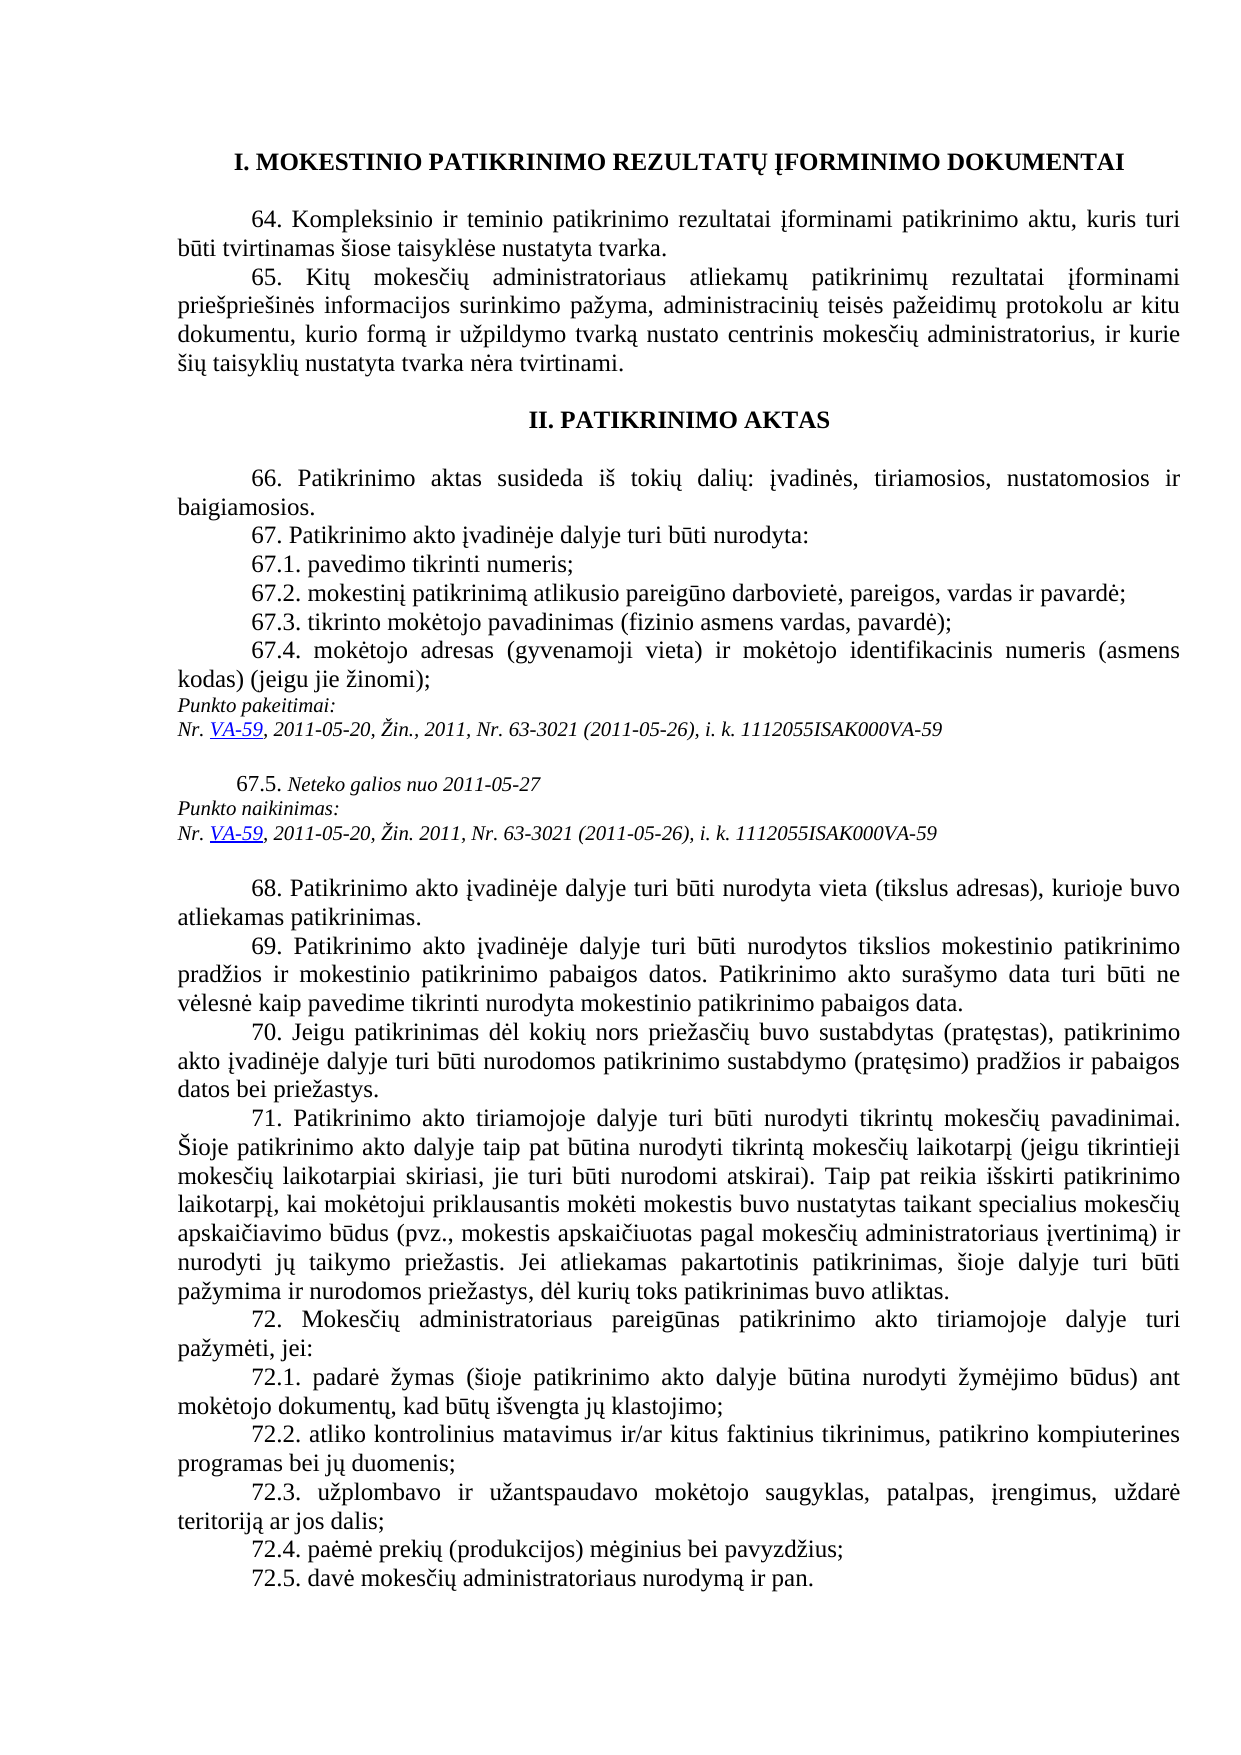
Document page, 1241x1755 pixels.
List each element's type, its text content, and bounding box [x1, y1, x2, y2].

text 67. Patikrinimo akto įvadinėje dalyje turi būti nurodyta: [177, 521, 1181, 549]
text 66. Patikrinimo aktas susideda iš tokių dalių: įvadinės, tiriamosios, nustatomosios ir baigiamosios. [177, 463, 1181, 521]
text 72.2. atliko kontrolinius matavimus ir/ar kitus faktinius tikrinimus, patikrino kompiuterines programas bei jų duomenis; [177, 1419, 1181, 1477]
text I. MOKESTINIO PATIKRINIMO REZULTATŲ ĮFORMINIMO DOKUMENTAI [177, 147, 1181, 176]
text II. PATIKRINIMO AKTAS [177, 406, 1181, 434]
text 67.1. pavedimo tikrinti numeris; [177, 549, 1181, 578]
text 71. Patikrinimo akto tiriamojoje dalyje turi būti nurodyti tikrintų mokesčių pavadinimai. Šioje patikrinimo akto dalyje taip pat būtina nurodyti tikrintą mokesčių laikotarpį (jeigu tikrintieji mokesčių laikotarpiai skiriasi, jie turi būti nurodomi atskirai). Taip pat reikia išskirti patikrinimo laikotarpį, kai mokėtojui priklausantis mokėti mokestis buvo nustatytas taikant specialius mokesčių apskaičiavimo būdus (pvz., mokestis apskaičiuotas pagal mokesčių administratoriaus įvertinimą) ir nurodyti jų taikymo priežastis. Jei atliekamas pakartotinis patikrinimas, šioje dalyje turi būti pažymima ir nurodomos priežastys, dėl kurių toks patikrinimas buvo atliktas. [177, 1103, 1181, 1304]
text Nr. VA-59, 2011-05-20, Žin., 2011, Nr. 63-3021 (2011-05-26), i. k. 1112055ISAK000VA-59 [177, 717, 1181, 741]
text 65. Kitų mokesčių administratoriaus atliekamų patikrinimų rezultatai įforminami priešpriešinės informacijos surinkimo pažyma, administracinių teisės pažeidimų protokolu ar kitu dokumentu, kurio formą ir užpildymo tvarką nustato centrinis mokesčių administratorius, ir kurie šių taisyklių nustatyta tvarka nėra tvirtinami. [177, 262, 1181, 377]
text 72.5. davė mokesčių administratoriaus nurodymą ir pan. [177, 1563, 1181, 1592]
text 72.3. užplombavo ir užantspaudavo mokėtojo saugyklas, patalpas, įrengimus, uždarė teritoriją ar jos dalis; [177, 1477, 1181, 1534]
text Nr. VA-59, 2011-05-20, Žin. 2011, Nr. 63-3021 (2011-05-26), i. k. 1112055ISAK000VA-59 [177, 820, 1181, 844]
text 72. Mokesčių administratoriaus pareigūnas patikrinimo akto tiriamojoje dalyje turi pažymėti, jei: [177, 1304, 1181, 1362]
text 64. Kompleksinio ir teminio patikrinimo rezultatai įforminami patikrinimo aktu, kuris turi būti tvirtinamas šiose taisyklėse nustatyta tvarka. [177, 204, 1181, 262]
text Punkto pakeitimai: [177, 693, 1181, 717]
text 67.5. Neteko galios nuo 2011-05-27 [177, 770, 1181, 796]
text 67.3. tikrinto mokėtojo pavadinimas (fizinio asmens vardas, pavardė); [177, 607, 1181, 636]
text Punkto naikinimas: [177, 796, 1181, 820]
text 72.1. padarė žymas (šioje patikrinimo akto dalyje būtina nurodyti žymėjimo būdus) ant mokėtojo dokumentų, kad būtų išvengta jų klastojimo; [177, 1362, 1181, 1419]
text 68. Patikrinimo akto įvadinėje dalyje turi būti nurodyta vieta (tikslus adresas), kurioje buvo atliekamas patikrinimas. [177, 873, 1181, 931]
text 69. Patikrinimo akto įvadinėje dalyje turi būti nurodytos tikslios mokestinio patikrinimo pradžios ir mokestinio patikrinimo pabaigos datos. Patikrinimo akto surašymo data turi būti ne vėlesnė kaip pavedime tikrinti nurodyta mokestinio patikrinimo pabaigos data. [177, 931, 1181, 1017]
text 70. Jeigu patikrinimas dėl kokių nors priežasčių buvo sustabdytas (pratęstas), patikrinimo akto įvadinėje dalyje turi būti nurodomos patikrinimo sustabdymo (pratęsimo) pradžios ir pabaigos datos bei priežastys. [177, 1017, 1181, 1103]
text 67.2. mokestinį patikrinimą atlikusio pareigūno darbovietė, pareigos, vardas ir pavardė; [177, 578, 1181, 607]
text 72.4. paėmė prekių (produkcijos) mėginius bei pavyzdžius; [177, 1534, 1181, 1563]
text 67.4. mokėtojo adresas (gyvenamoji vieta) ir mokėtojo identifikacinis numeris (asmens kodas) (jeigu jie žinomi); [177, 636, 1181, 693]
